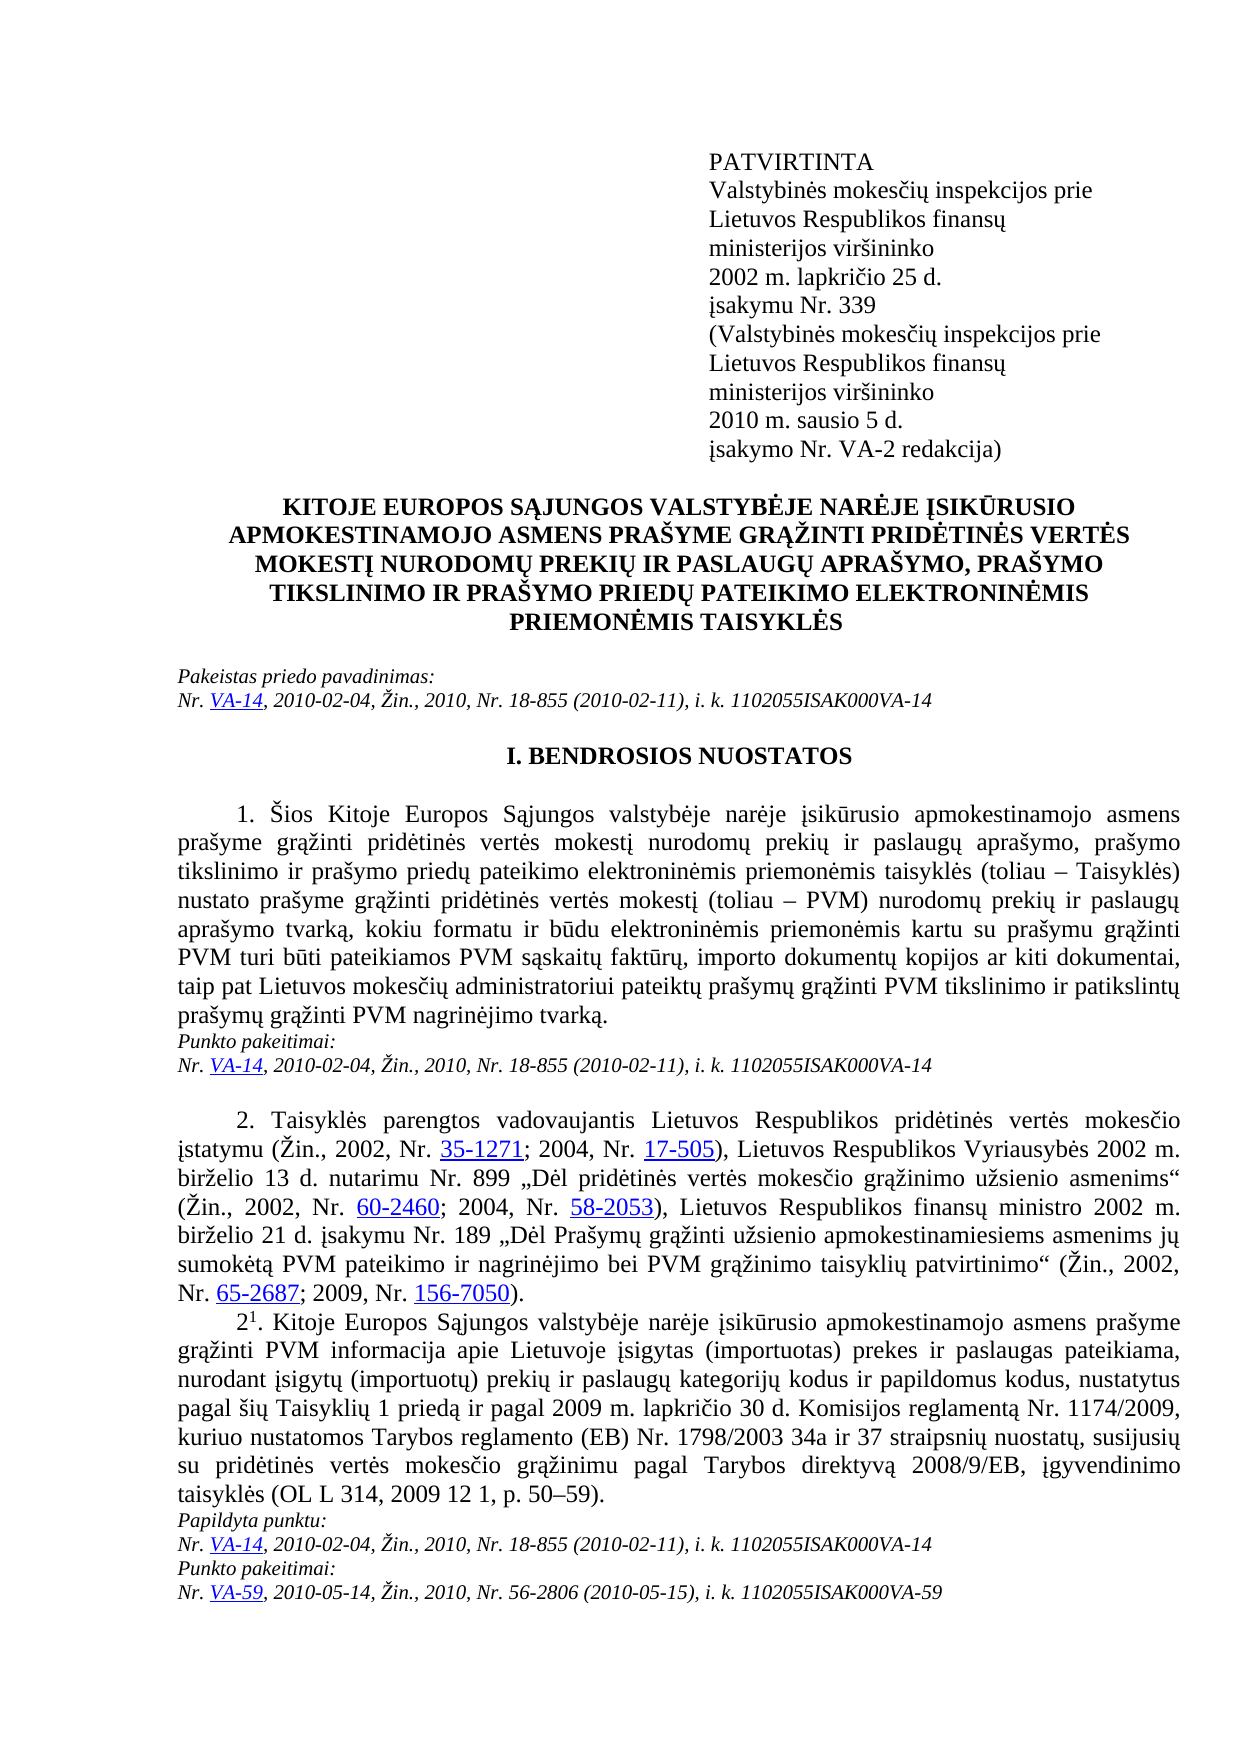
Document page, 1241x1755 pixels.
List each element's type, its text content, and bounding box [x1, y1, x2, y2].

text Nr. VA-14, 2010-02-04, Žin., 2010, Nr. 18-855 (2010-02-11), i. k. 1102055ISAK000VA-14 [177, 1053, 1181, 1077]
text Nr. VA-14, 2010-02-04, Žin., 2010, Nr. 18-855 (2010-02-11), i. k. 1102055ISAK000VA-14 [177, 688, 1181, 712]
text 2. Taisyklės parengtos vadovaujantis Lietuvos Respublikos pridėtinės vertės mokesčio įstatymu (Žin., 2002, Nr. 35-1271; 2004, Nr. 17-505), Lietuvos Respublikos Vyriausybės 2002 m. birželio 13 d. nutarimu Nr. 899 „Dėl pridėtinės vertės mokesčio grąžinimo užsienio asmenims“ (Žin., 2002, Nr. 60-2460; 2004, Nr. 58-2053), Lietuvos Respublikos finansų ministro 2002 m. birželio 21 d. įsakymu Nr. 189 „Dėl Prašymų grąžinti užsienio apmokestinamiesiems asmenims jų sumokėtą PVM pateikimo ir nagrinėjimo bei PVM grąžinimo taisyklių patvirtinimo“ (Žin., 2002, Nr. 65-2687; 2009, Nr. 156-7050). [177, 1106, 1181, 1307]
text 21. Kitoje Europos Sąjungos valstybėje narėje įsikūrusio apmokestinamojo asmens prašyme grąžinti PVM informacija apie Lietuvoje įsigytas (importuotas) prekes ir paslaugas pateikiama, nurodant įsigytų (importuotų) prekių ir paslaugų kategorijų kodus ir papildomus kodus, nustatytus pagal šių Taisyklių 1 priedą ir pagal 2009 m. lapkričio 30 d. Komisijos reglamentą Nr. 1174/2009, kuriuo nustatomos Tarybos reglamento (EB) Nr. 1798/2003 34a ir 37 straipsnių nuostatų, susijusių su pridėtinės vertės mokesčio grąžinimu pagal Tarybos direktyvą 2008/9/EB, įgyvendinimo taisyklės (OL L 314, 2009 12 1, p. 50–59). [177, 1307, 1181, 1508]
text Nr. VA-14, 2010-02-04, Žin., 2010, Nr. 18-855 (2010-02-11), i. k. 1102055ISAK000VA-14 [177, 1532, 1181, 1556]
text įsakymu Nr. 339 [177, 291, 1181, 319]
text Lietuvos Respublikos finansų [177, 348, 1181, 377]
text 1. Šios Kitoje Europos Sąjungos valstybėje narėje įsikūrusio apmokestinamojo asmens prašyme grąžinti pridėtinės vertės mokestį nurodomų prekių ir paslaugų aprašymo, prašymo tikslinimo ir prašymo priedų pateikimo elektroninėmis priemonėmis taisyklės (toliau – Taisyklės) nustato prašyme grąžinti pridėtinės vertės mokestį (toliau – PVM) nurodomų prekių ir paslaugų aprašymo tvarką, kokiu formatu ir būdu elektroninėmis priemonėmis kartu su prašymu grąžinti PVM turi būti pateikiamos PVM sąskaitų faktūrų, importo dokumentų kopijos ar kiti dokumentai, taip pat Lietuvos mokesčių administratoriui pateiktų prašymų grąžinti PVM tikslinimo ir patikslintų prašymų grąžinti PVM nagrinėjimo tvarką. [177, 799, 1181, 1029]
text ministerijos viršininko [177, 377, 1181, 406]
text Punkto pakeitimai: [177, 1556, 1181, 1580]
text (Valstybinės mokesčių inspekcijos prie [177, 319, 1181, 348]
text I. BENDROSIOS NUOSTATOS [177, 741, 1181, 770]
text KITOJE EUROPOS SĄJUNGOS VALSTYBĖJE NARĖJE ĮSIKŪRUSIO APMOKESTINAMOJO ASMENS PRAŠYME GRĄŽINTI PRIDĖTINĖS VERTĖS MOKESTĮ NURODOMŲ PREKIŲ IR PASLAUGŲ APRAŠYMO, PRAŠYMO TIKSLINIMO IR PRAŠYMO PRIEDŲ PATEIKIMO ELEKTRONINĖMIS PRIEMONĖMIS TAISYKLĖS [177, 492, 1181, 636]
text 2010 m. sausio 5 d. [177, 406, 1181, 434]
text Valstybinės mokesčių inspekcijos prie [177, 176, 1181, 204]
text 2002 m. lapkričio 25 d. [177, 262, 1181, 291]
text Papildyta punktu: [177, 1508, 1181, 1532]
text Punkto pakeitimai: [177, 1029, 1181, 1053]
text PATVIRTINTA [177, 147, 1181, 176]
text ministerijos viršininko [177, 233, 1181, 262]
text įsakymo Nr. VA-2 redakcija) [177, 434, 1181, 463]
text Lietuvos Respublikos finansų [177, 204, 1181, 233]
text Nr. VA-59, 2010-05-14, Žin., 2010, Nr. 56-2806 (2010-05-15), i. k. 1102055ISAK000VA-59 [177, 1580, 1181, 1604]
text Pakeistas priedo pavadinimas: [177, 664, 1181, 688]
